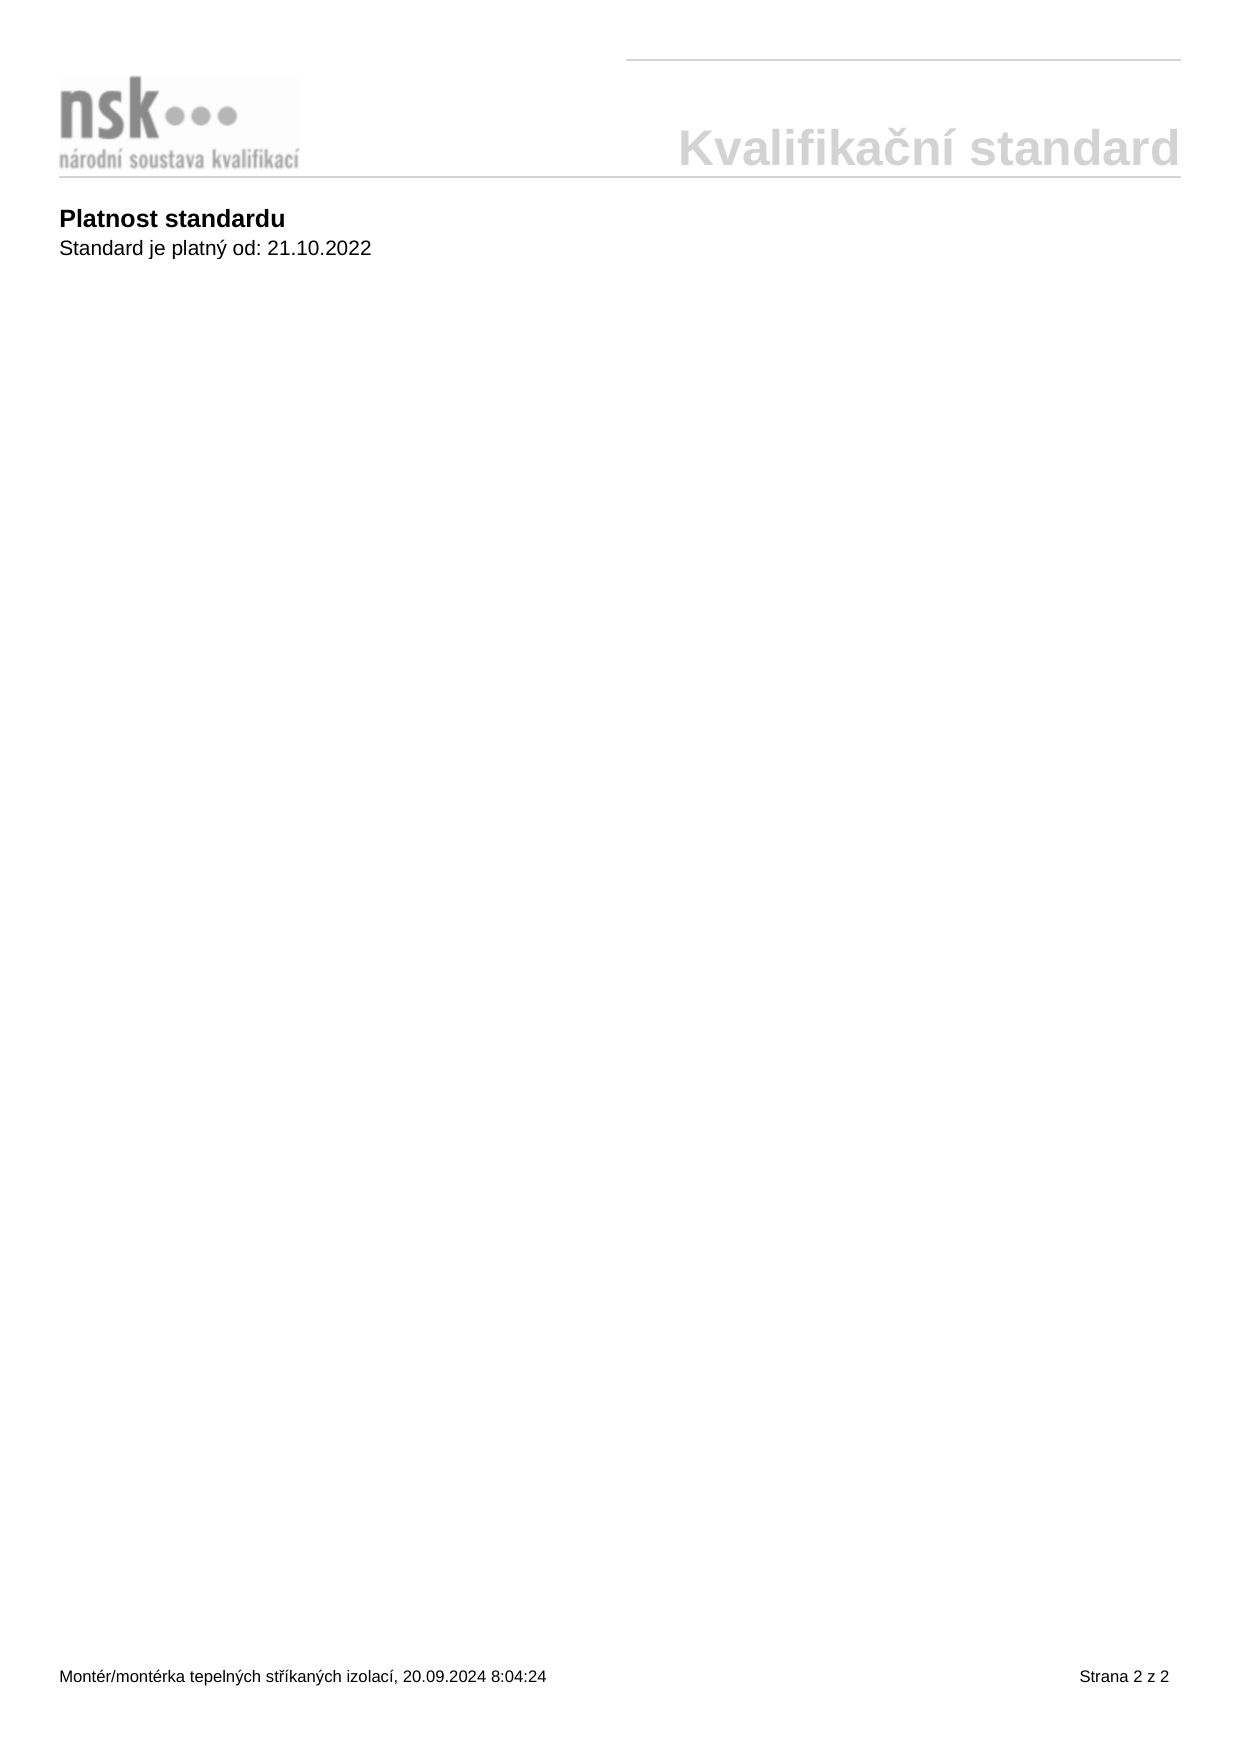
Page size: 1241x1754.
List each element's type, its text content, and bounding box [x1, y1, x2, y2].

table_cell Platnost standardu [59, 200, 1181, 236]
table_cell [59, 178, 1181, 194]
table_cell [59, 194, 483, 200]
table_cell [620, 1409, 626, 1658]
table_cell [484, 194, 620, 200]
table_cell [484, 1409, 620, 1658]
table_cell [626, 1409, 862, 1658]
table_cell [484, 171, 620, 176]
table_cell [1169, 259, 1181, 559]
table_cell [59, 1159, 483, 1409]
table_cell [484, 859, 620, 1159]
table_cell [620, 859, 626, 1159]
table_cell [862, 859, 1093, 1159]
table_cell [626, 859, 862, 1159]
table_cell [1169, 1409, 1181, 1658]
table_cell [626, 194, 862, 200]
table_cell [1169, 1658, 1181, 1694]
table_cell [626, 259, 862, 559]
table_cell [1093, 559, 1169, 859]
table_cell [1169, 194, 1181, 200]
table_cell [484, 559, 620, 859]
table_cell [1169, 1159, 1181, 1409]
table_cell [862, 194, 1093, 200]
table_cell [59, 859, 483, 1159]
table_cell [1093, 259, 1169, 559]
table_cell [1169, 559, 1181, 859]
table_cell [1093, 1409, 1169, 1658]
picture [58, 59, 621, 171]
table_cell [862, 1409, 1093, 1658]
table_cell [59, 1409, 483, 1658]
table_cell [620, 259, 626, 559]
table_cell [59, 259, 483, 559]
table_cell [862, 259, 1093, 559]
table_cell [1093, 1159, 1169, 1409]
table_cell [621, 59, 626, 170]
table_cell [1093, 859, 1169, 1159]
table_cell [484, 1159, 620, 1409]
table_cell [59, 171, 483, 176]
table_cell [620, 1159, 626, 1409]
table_cell Standard je platný od: 21.10.2022 [59, 236, 1181, 259]
table_cell [626, 559, 862, 859]
table_cell Strana 2 z 2 [862, 1658, 1169, 1694]
table_cell [59, 559, 483, 859]
table_cell [862, 559, 1093, 859]
table_cell [626, 1159, 862, 1409]
table_cell [1169, 859, 1181, 1159]
table_cell Montér/montérka tepelných stříkaných izolací, 20.09.2024 8:04:24 [59, 1658, 862, 1694]
table_cell Kvalifikační standard [626, 61, 1181, 176]
table_cell [862, 1159, 1093, 1409]
table_cell [484, 259, 620, 559]
table_cell [620, 559, 626, 859]
table_cell [1093, 194, 1169, 200]
